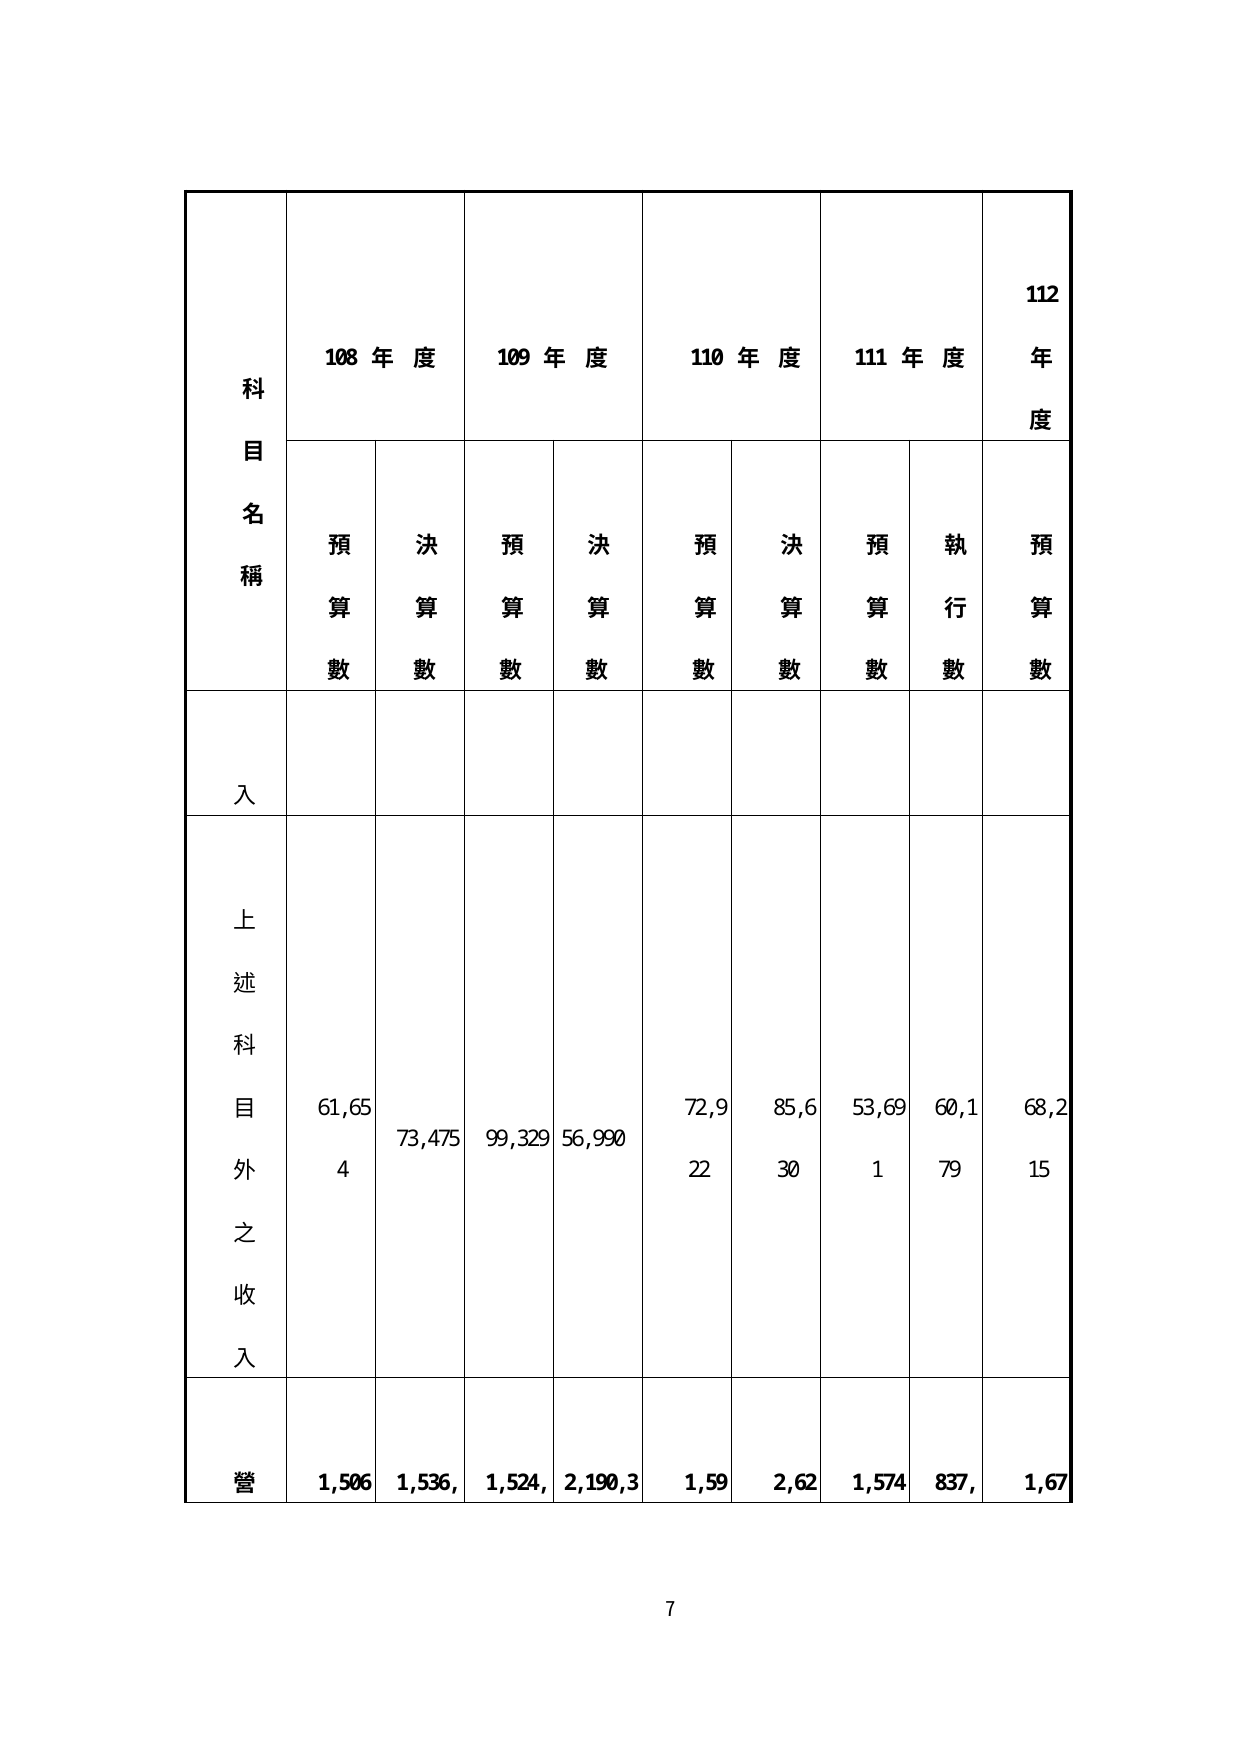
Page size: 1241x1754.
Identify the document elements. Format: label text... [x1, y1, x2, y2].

table_cell [821, 691, 909, 814]
table_cell 85,630 [732, 816, 820, 1377]
table_header 112年度 [983, 193, 1069, 439]
table_cell 837, [910, 1378, 982, 1502]
table_cell 預算數 [983, 441, 1069, 689]
table_header 111年度 [821, 193, 982, 439]
table_cell 1,67 [983, 1378, 1069, 1502]
table_cell 預算數 [465, 441, 553, 689]
table_cell [287, 691, 375, 814]
table_cell 決算數 [732, 441, 820, 689]
table_cell 72,922 [643, 816, 731, 1377]
table_cell 99,329 [465, 816, 553, 1377]
table_cell [554, 691, 642, 814]
table_cell 預算數 [821, 441, 909, 689]
table_cell 1,574 [821, 1378, 909, 1502]
table_cell 61,654 [287, 816, 375, 1377]
table_cell 2,62 [732, 1378, 820, 1502]
table_cell 1,524, [465, 1378, 553, 1502]
table_cell 預算數 [643, 441, 731, 689]
table_cell [910, 691, 982, 814]
table_cell 1,59 [643, 1378, 731, 1502]
table_cell 執行數 [910, 441, 982, 689]
table_cell 預算數 [287, 441, 375, 689]
table_cell 73,475 [376, 816, 464, 1377]
table_cell [732, 691, 820, 814]
table_cell [983, 691, 1069, 814]
table_cell 決算數 [554, 441, 642, 689]
table_cell 上述科目外之收入 [187, 816, 286, 1377]
table_cell [643, 691, 731, 814]
table_cell [465, 691, 553, 814]
table_cell 營 [187, 1378, 286, 1502]
table_header 108年度 [287, 193, 464, 439]
table_cell 1,506 [287, 1378, 375, 1502]
table_cell 決算數 [376, 441, 464, 689]
table_cell 68,215 [983, 816, 1069, 1377]
table_header 109年度 [465, 193, 642, 439]
table_cell 56,990 [554, 816, 642, 1377]
table_cell 60,179 [910, 816, 982, 1377]
table_cell [376, 691, 464, 814]
table_cell 入 [187, 691, 286, 814]
table_cell 1,536, [376, 1378, 464, 1502]
table_header 科目名稱 [187, 193, 286, 689]
table_cell 53,691 [821, 816, 909, 1377]
table_cell 2,190,3 [554, 1378, 642, 1502]
table_header 110年度 [643, 193, 820, 439]
